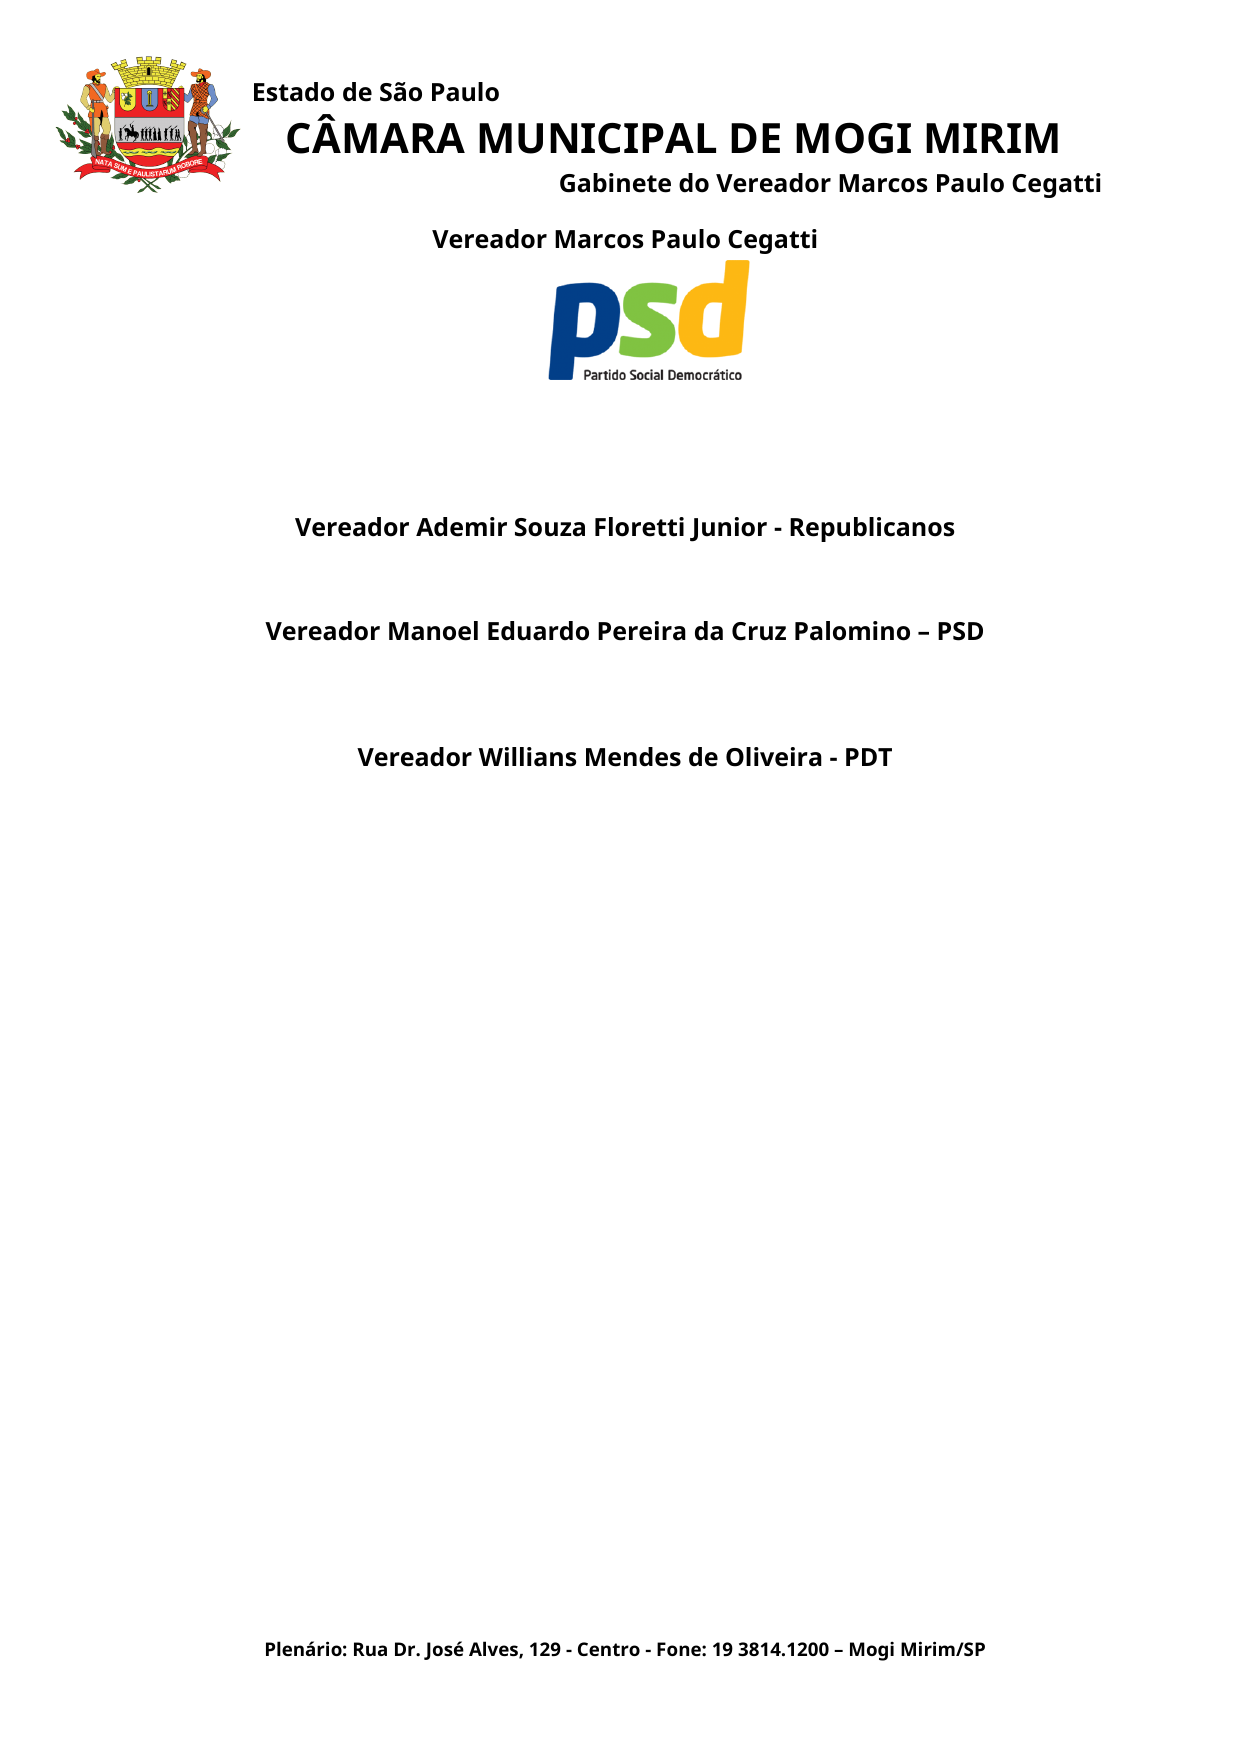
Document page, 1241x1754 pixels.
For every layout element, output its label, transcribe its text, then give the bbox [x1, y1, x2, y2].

picture [548, 260, 752, 380]
picture [32, 44, 262, 205]
text Vereador Willians Mendes de Oliveira - PDT [148, 740, 1103, 774]
text Vereador Manoel Eduardo Pereira da Cruz Palomino – PSD [148, 613, 1103, 647]
text Vereador Ademir Souza Floretti Junior - Republicanos [148, 510, 1103, 544]
text Vereador Marcos Paulo Cegatti [148, 222, 1103, 256]
